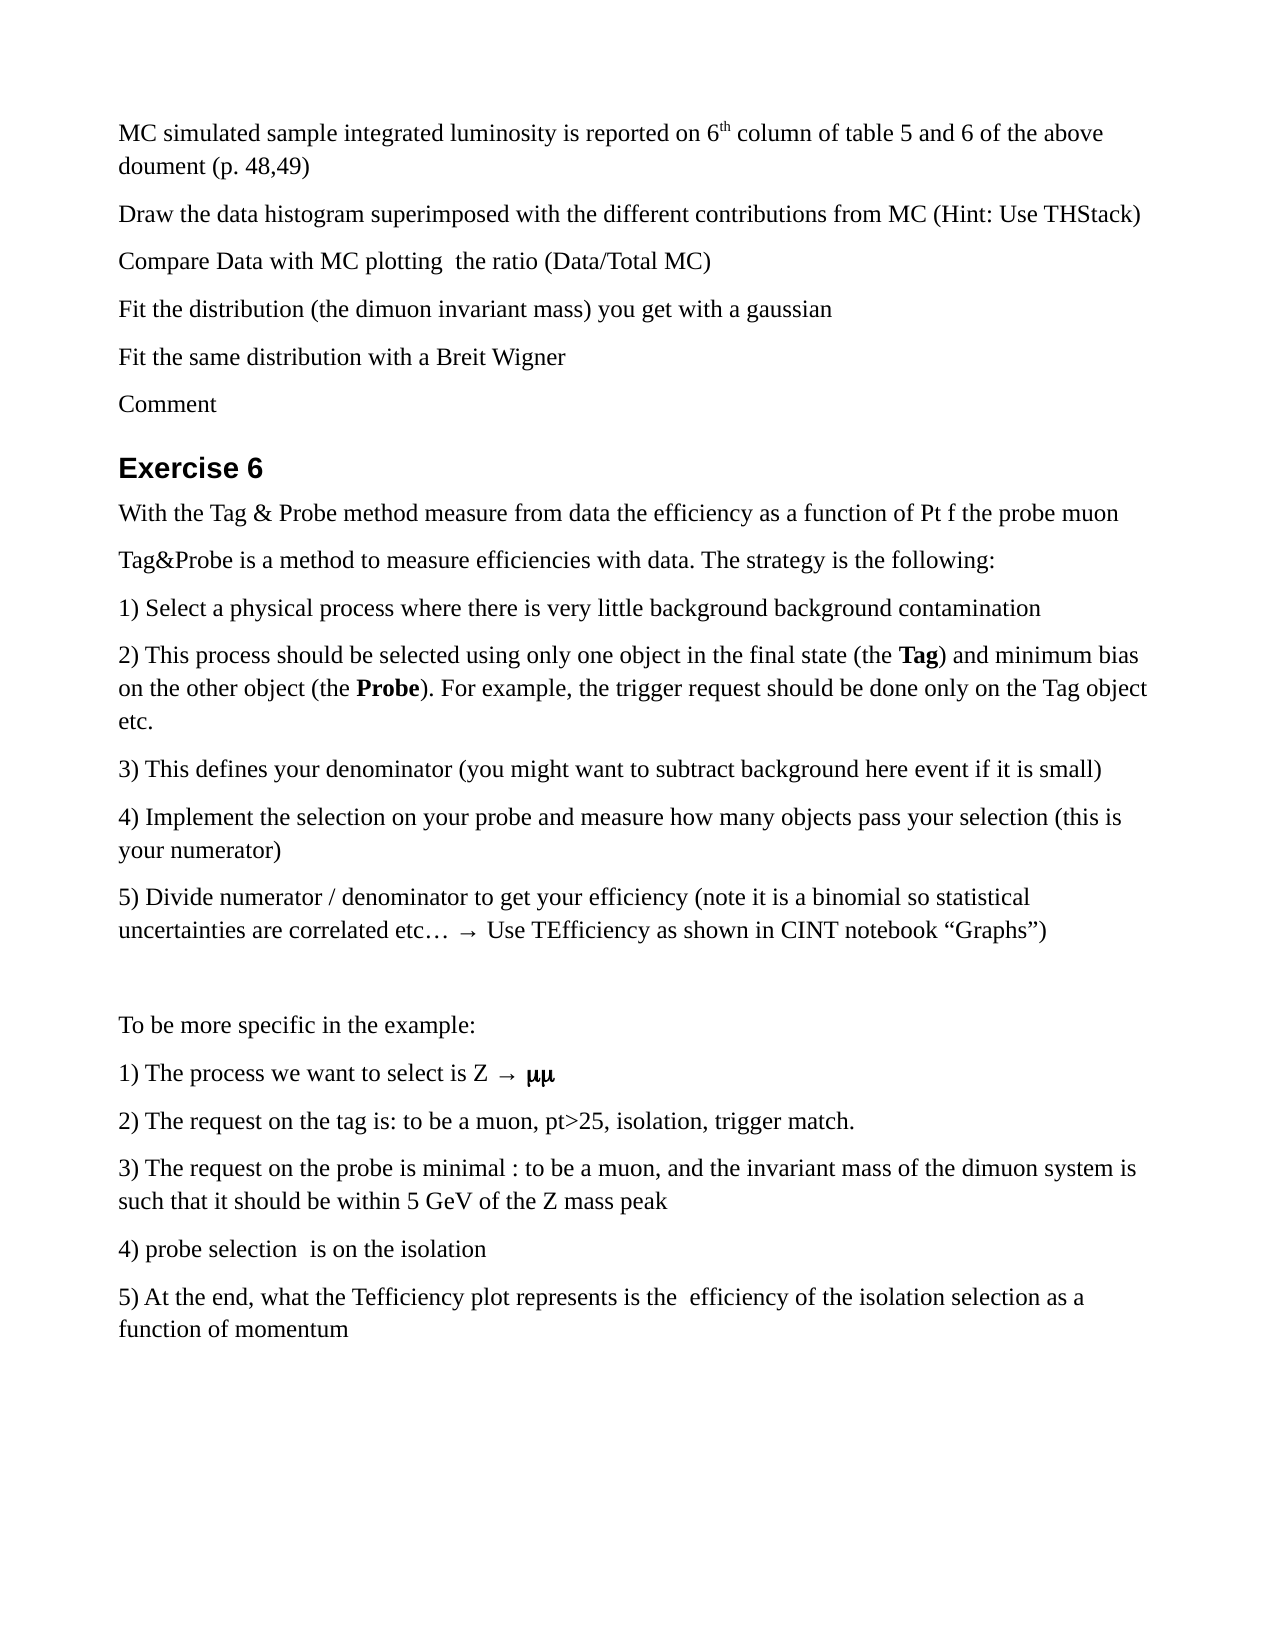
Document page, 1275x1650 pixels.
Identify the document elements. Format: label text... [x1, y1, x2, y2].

text To be more specific in the example: [118, 1011, 1157, 1039]
text Draw the data histogram superimposed with the different contributions from MC (Hint: Use THStack) [118, 199, 1157, 227]
text 3) This defines your denominator (you might want to subtract background here event if it is small) [118, 754, 1157, 783]
text 2) The request on the tag is: to be a muon, pt>25, isolation, trigger match. [118, 1106, 1157, 1134]
text Comment [118, 389, 1157, 418]
subtitle Exercise 6 [118, 451, 1157, 485]
text MC simulated sample integrated luminosity is reported on 6th column of table 5 and 6 of the above doument (p. 48,49) [118, 118, 1157, 180]
text 1) The process we want to select is Z → mm [118, 1058, 1157, 1087]
text With the Tag & Probe method measure from data the efficiency as a function of Pt f the probe muon [118, 498, 1157, 526]
text 2) This process should be selected using only one object in the final state (the Tag) and minimum bias on the other object (the Probe). For example, the trigger request should be done only on the Tag object etc. [118, 640, 1157, 735]
text Fit the same distribution with a Breit Wigner [118, 342, 1157, 370]
text 4) Implement the selection on your probe and measure how many objects pass your selection (this is your numerator) [118, 802, 1157, 863]
text 5) Divide numerator / denominator to get your efficiency (note it is a binomial so statistical uncertainties are correlated etc… → Use TEfficiency as shown in CINT notebook “Graphs”) [118, 882, 1157, 944]
text 1) Select a physical process where there is very little background background contamination [118, 593, 1157, 622]
text 4) probe selection is on the isolation [118, 1234, 1157, 1263]
text 5) At the end, what the Tefficiency plot represents is the efficiency of the isolation selection as a function of momentum [118, 1282, 1157, 1343]
text Tag&Probe is a method to measure efficiencies with data. The strategy is the following: [118, 545, 1157, 574]
text Fit the distribution (the dimuon invariant mass) you get with a gaussian [118, 294, 1157, 323]
text 3) The request on the probe is minimal : to be a muon, and the invariant mass of the dimuon system is such that it should be within 5 GeV of the Z mass peak [118, 1153, 1157, 1215]
text Compare Data with MC plotting the ratio (Data/Total MC) [118, 246, 1157, 275]
